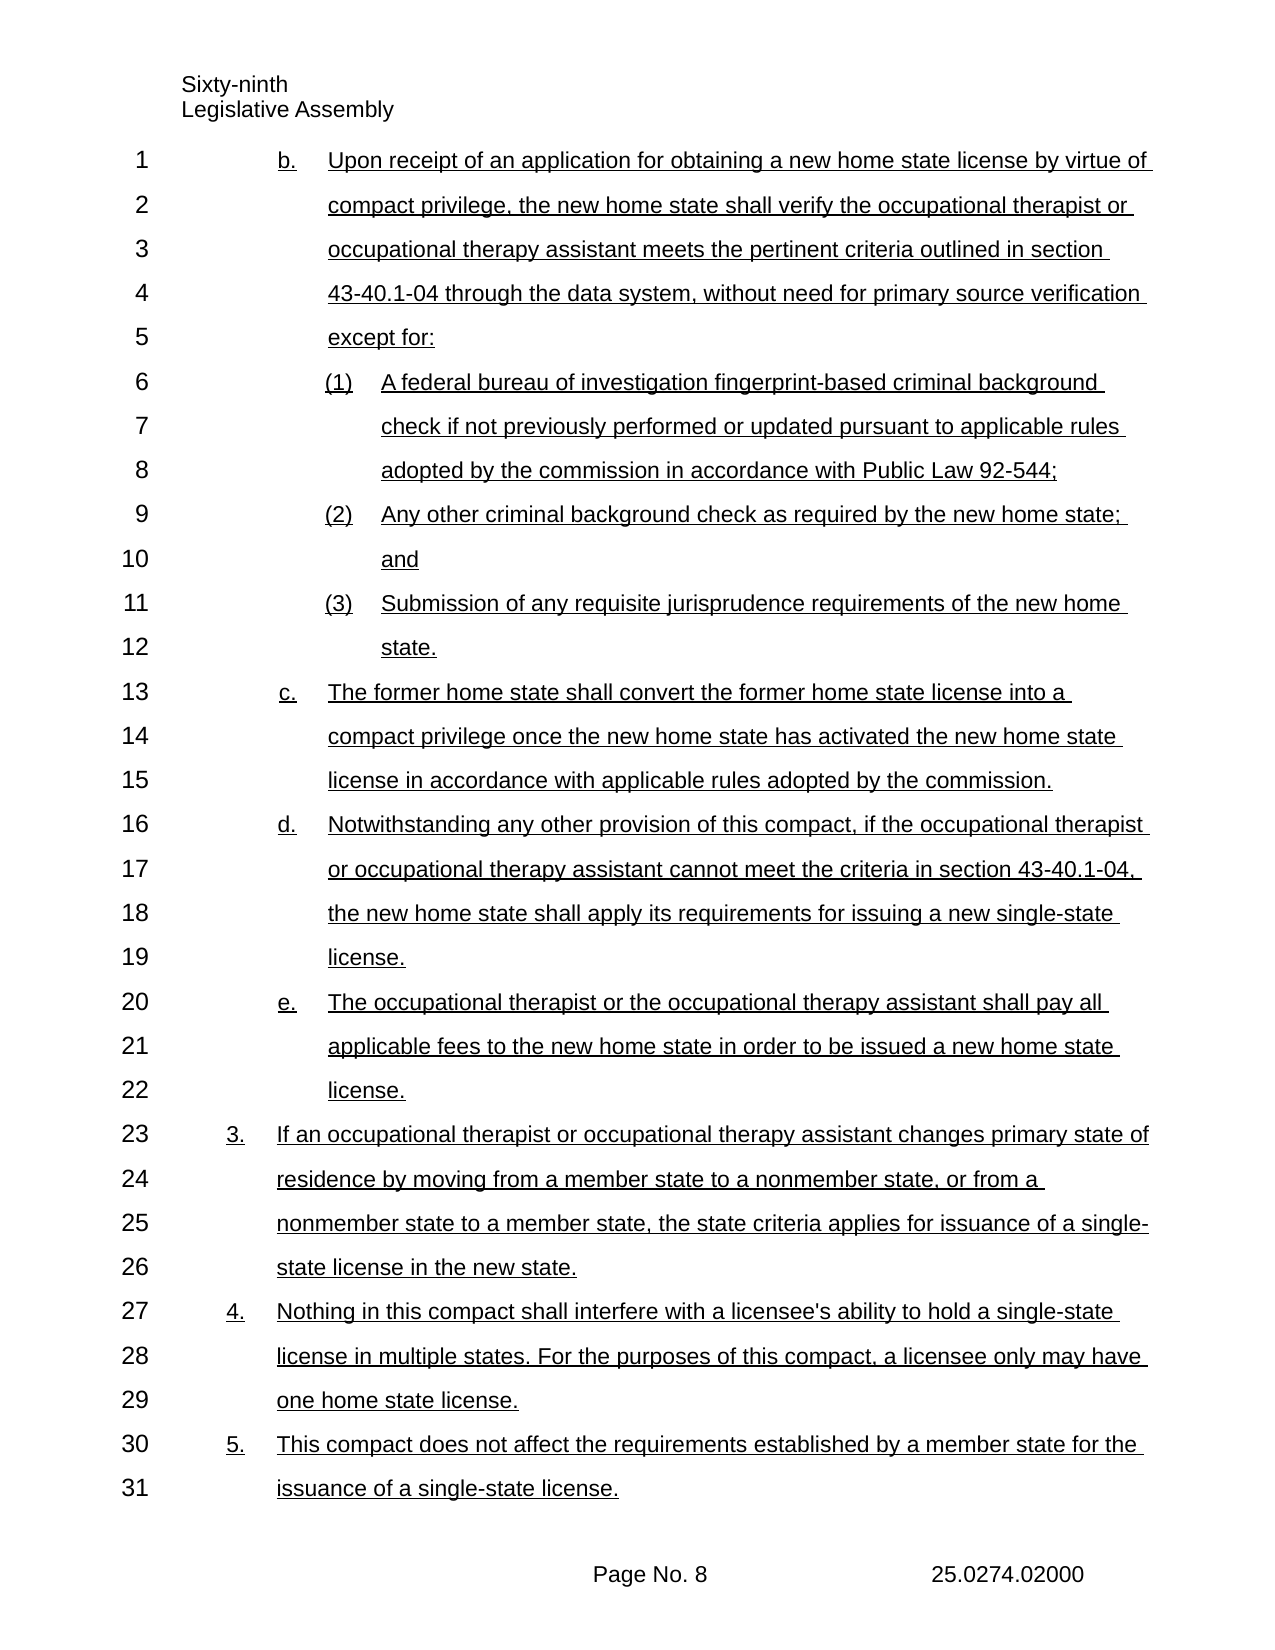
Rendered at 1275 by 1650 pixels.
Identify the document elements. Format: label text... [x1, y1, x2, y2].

text 4. Nothing in this compact shall interfere with a licensee's ability to hold a single-state license in multiple states. For the purposes of this compact, a licensee only may have one home state license. [181, 1284, 1154, 1417]
text 3. If an occupational therapist or occupational therapy assistant changes primary state of residence by moving from a member state to a nonmember state, or from a nonmember state to a member state, the state criteria applies for issuance of a single-state license in the new state. [181, 1107, 1154, 1284]
text (3) Submission of any requisite jurisprudence requirements of the new home state. [181, 576, 1154, 664]
text c. The former home state shall convert the former home state license into a compact privilege once the new home state has activated the new home state license in accordance with applicable rules adopted by the commission. [181, 664, 1154, 797]
text b. Upon receipt of an application for obtaining a new home state license by virtue of compact privilege, the new home state shall verify the occupational therapist or occupational therapy assistant meets the pertinent criteria outlined in section 43‑40.1‑04 through the data system, without need for primary source verification except for: [181, 133, 1154, 355]
text (2) Any other criminal background check as required by the new home state; and [181, 487, 1154, 576]
text e. The occupational therapist or the occupational therapy assistant shall pay all applicable fees to the new home state in order to be issued a new home state license. [181, 974, 1154, 1107]
text d. Notwithstanding any other provision of this compact, if the occupational therapist or occupational therapy assistant cannot meet the criteria in section 43‑40.1‑04, the new home state shall apply its requirements for issuing a new single-state license. [181, 797, 1154, 974]
text (1) A federal bureau of investigation fingerprint-based criminal background check if not previously performed or updated pursuant to applicable rules adopted by the commission in accordance with Public Law 92‑544; [181, 355, 1154, 487]
text 5. This compact does not affect the requirements established by a member state for the issuance of a single-state license. [181, 1417, 1154, 1506]
